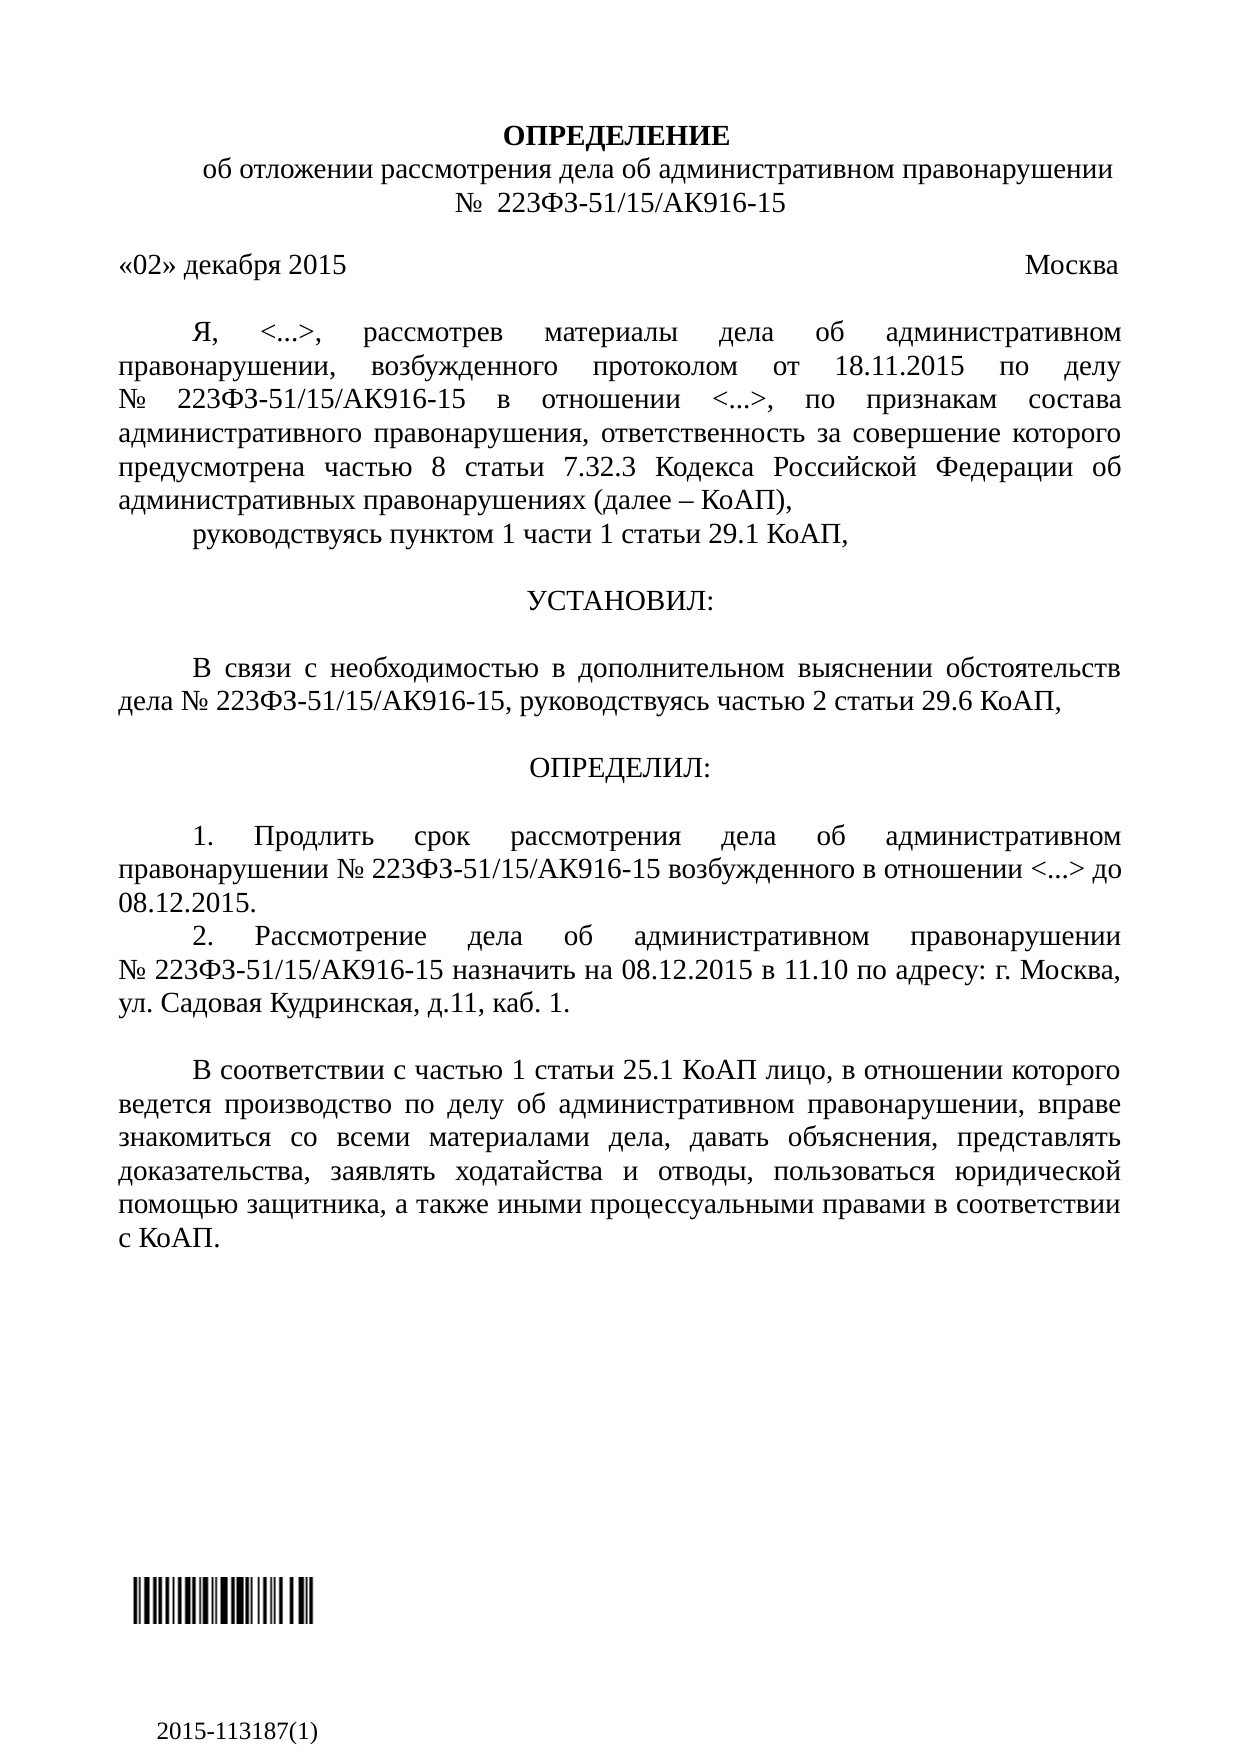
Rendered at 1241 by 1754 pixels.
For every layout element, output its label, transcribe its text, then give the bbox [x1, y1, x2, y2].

text В соответствии с частью 1 статьи 25.1 КоАП лицо, в отношении которого ведется производство по делу об административном правонарушении, вправе знакомиться со всеми материалами дела, давать объяснения, представлять доказательства, заявлять ходатайства и отводы, пользоваться юридической помощью защитника, а также иными процессуальными правами в соответствии с КоАП. [118, 1052, 1122, 1254]
text ОПРЕДЕЛЕНИЕ [118, 118, 1122, 152]
text Я, <...>, рассмотрев материалы дела об административном правонарушении, возбужденного протоколом от 18.11.2015 по делу № 223ФЗ-51/15/АК916-15 в отношении <...>, по признакам состава административного правонарушения, ответственность за совершение которого предусмотрена частью 8 статьи 7.32.3 Кодекса Российской Федерации об административных правонарушениях (далее – КоАП), [118, 314, 1122, 516]
text В связи с необходимостью в дополнительном выяснении обстоятельств дела № 223ФЗ-51/15/АК916-15, руководствуясь частью 2 статьи 29.6 КоАП, [118, 650, 1122, 717]
picture [118, 1577, 331, 1624]
text УСТАНОВИЛ: [118, 583, 1122, 616]
text об отложении рассмотрения дела об административном правонарушении № 223ФЗ-51/15/АК916-15 [118, 152, 1122, 219]
text ОПРЕДЕЛИЛ: [118, 751, 1122, 784]
text руководствуясь пунктом 1 части 1 статьи 29.1 КоАП, [118, 516, 1122, 549]
text 1. Продлить срок рассмотрения дела об административном правонарушении № 223ФЗ-51/15/АК916-15 возбужденного в отношении <...> до 08.12.2015. [118, 818, 1122, 918]
text 2. Рассмотрение дела об административном правонарушении № 223ФЗ-51/15/АК916-15 назначить на 08.12.2015 в 11.10 по адресу: г. Москва, ул. Садовая Кудринская, д.11, каб. 1. [118, 918, 1122, 1019]
text «02» декабря 2015 Москва [118, 247, 1122, 281]
